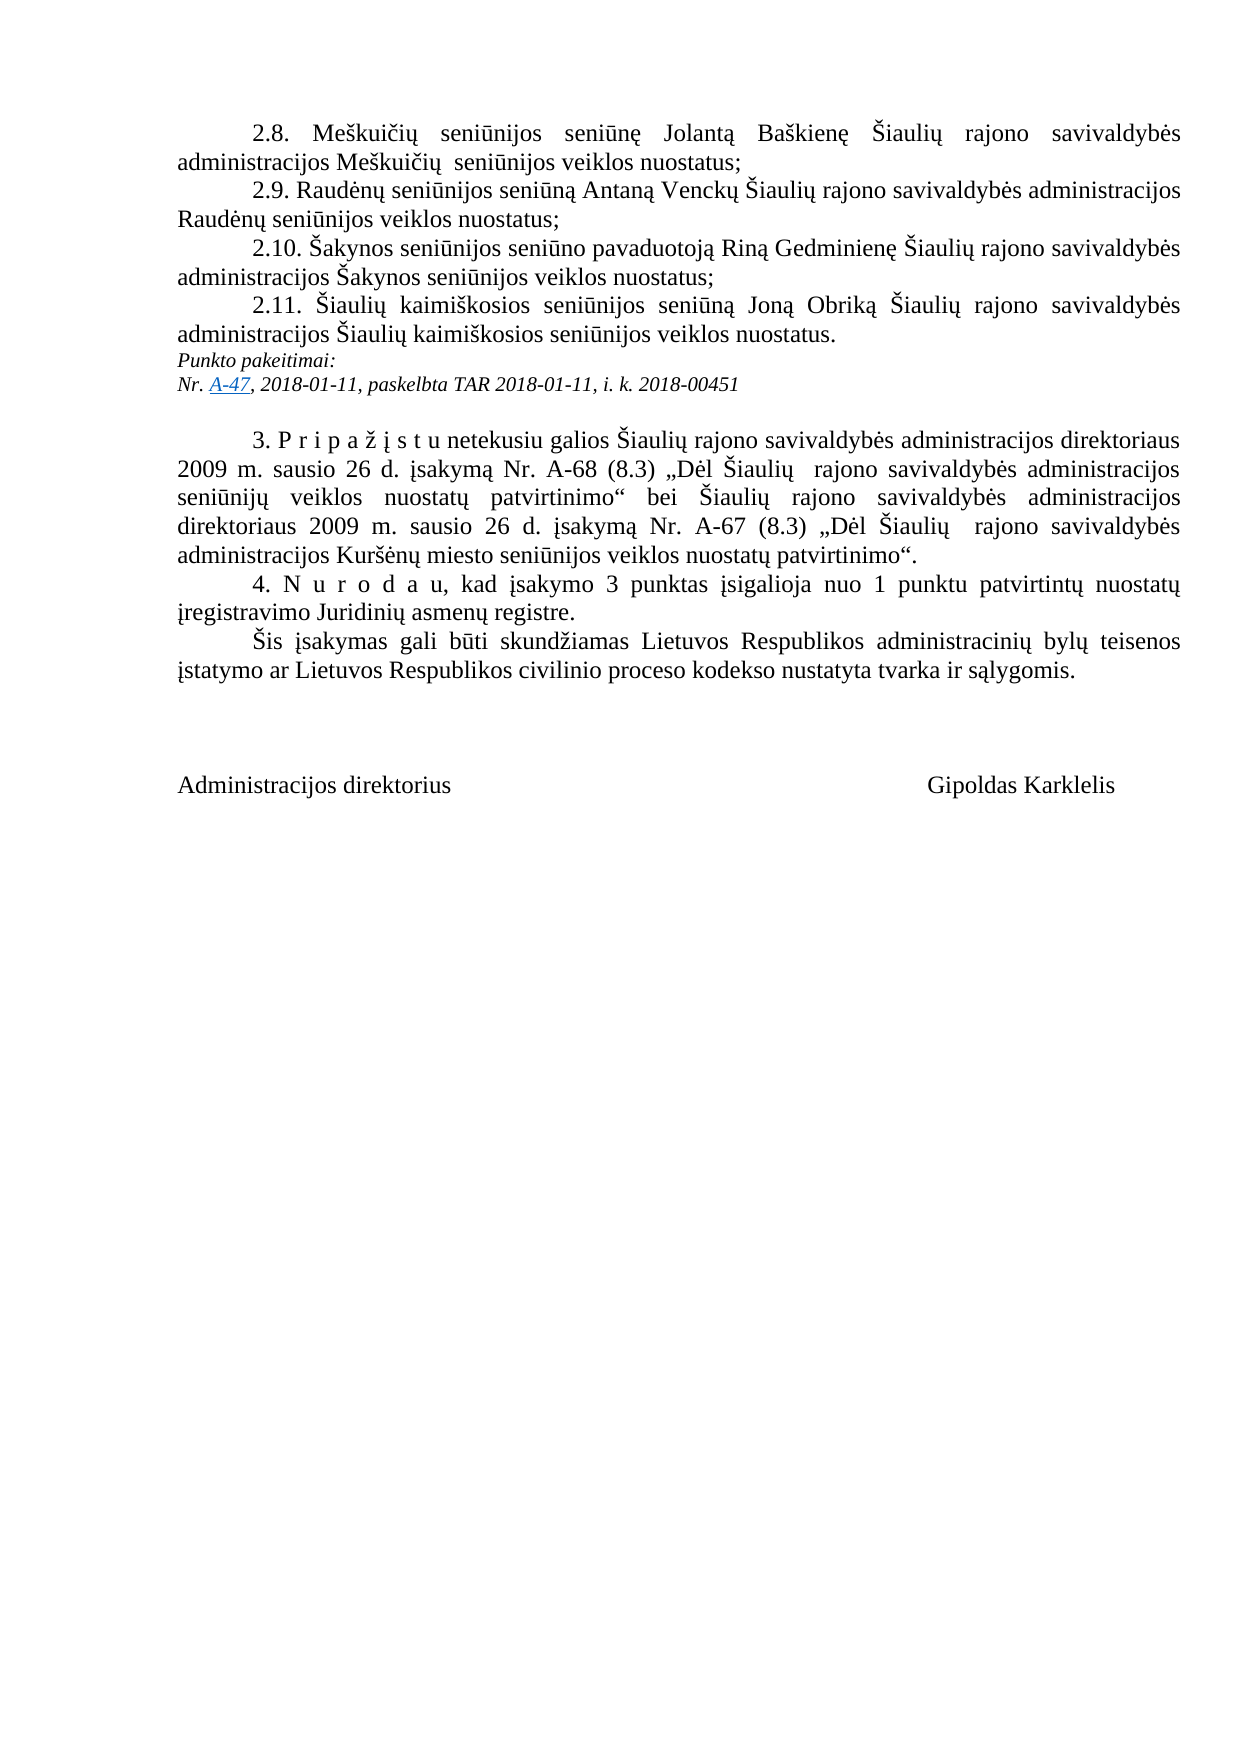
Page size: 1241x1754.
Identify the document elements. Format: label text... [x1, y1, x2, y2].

text 3. P r i p a ž į s t u netekusiu galios Šiaulių rajono savivaldybės administracijos direktoriaus 2009 m. sausio 26 d. įsakymą Nr. A-68 (8.3) „Dėl Šiaulių rajono savivaldybės administracijos seniūnijų veiklos nuostatų patvirtinimo“ bei Šiaulių rajono savivaldybės administracijos direktoriaus 2009 m. sausio 26 d. įsakymą Nr. A-67 (8.3) „Dėl Šiaulių rajono savivaldybės administracijos Kuršėnų miesto seniūnijos veiklos nuostatų patvirtinimo“. [177, 425, 1182, 569]
text Punkto pakeitimai: [177, 348, 1182, 372]
text 4. N u r o d a u, kad įsakymo 3 punktas įsigalioja nuo 1 punktu patvirtintų nuostatų įregistravimo Juridinių asmenų registre. [177, 569, 1182, 626]
text Administracijos direktorius Gipoldas Karklelis [177, 770, 1182, 799]
text 2.10. Šakynos seniūnijos seniūno pavaduotoją Riną Gedminienę Šiaulių rajono savivaldybės administracijos Šakynos seniūnijos veiklos nuostatus; [177, 233, 1182, 291]
text Nr. A-47, 2018-01-11, paskelbta TAR 2018-01-11, i. k. 2018-00451 [177, 372, 1182, 396]
text Šis įsakymas gali būti skundžiamas Lietuvos Respublikos administracinių bylų teisenos įstatymo ar Lietuvos Respublikos civilinio proceso kodekso nustatyta tvarka ir sąlygomis. [177, 626, 1182, 684]
text 2.11. Šiaulių kaimiškosios seniūnijos seniūną Joną Obriką Šiaulių rajono savivaldybės administracijos Šiaulių kaimiškosios seniūnijos veiklos nuostatus. [177, 291, 1182, 348]
text 2.9. Raudėnų seniūnijos seniūną Antaną Venckų Šiaulių rajono savivaldybės administracijos Raudėnų seniūnijos veiklos nuostatus; [177, 176, 1182, 233]
text 2.8. Meškuičių seniūnijos seniūnę Jolantą Baškienę Šiaulių rajono savivaldybės administracijos Meškuičių seniūnijos veiklos nuostatus; [177, 118, 1182, 176]
